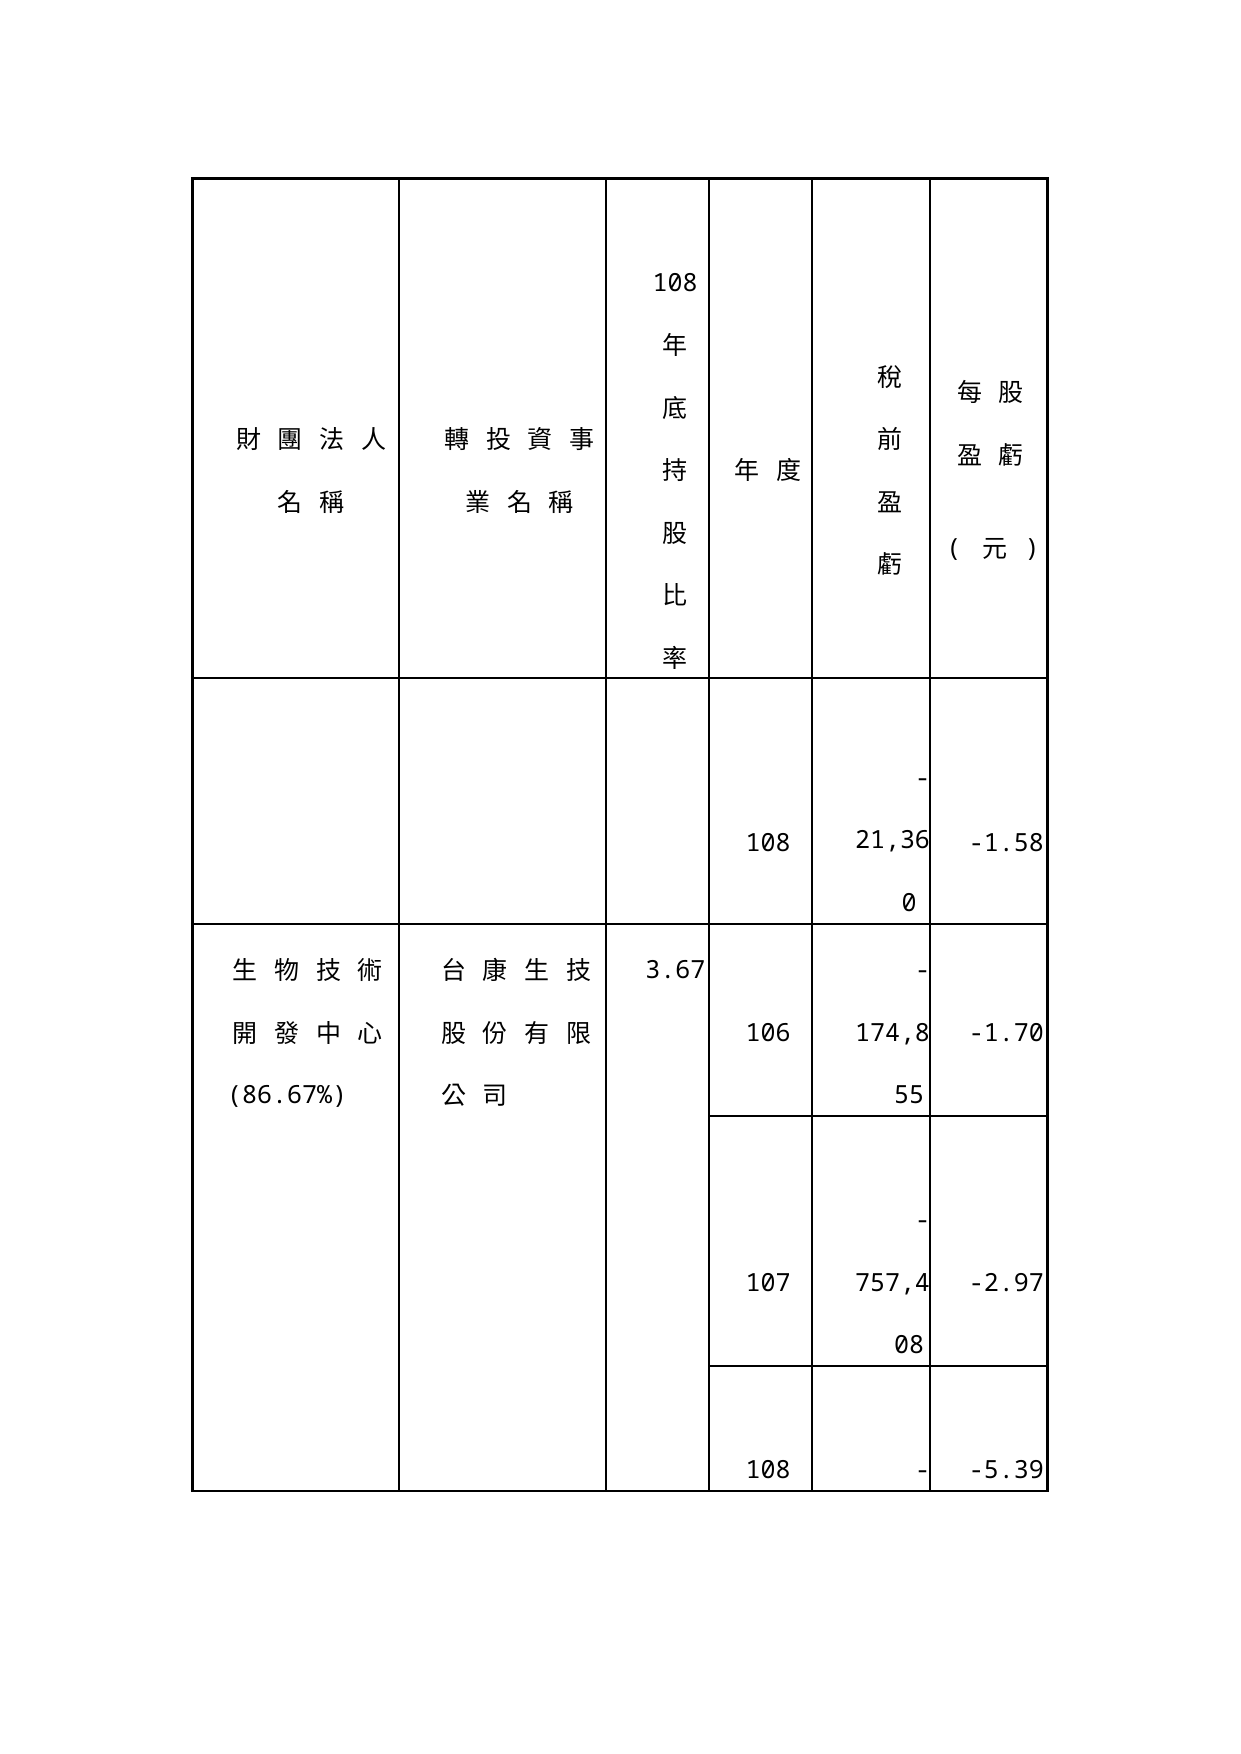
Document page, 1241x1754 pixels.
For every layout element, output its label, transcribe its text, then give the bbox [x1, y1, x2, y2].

table_cell -757,408 [813, 1117, 929, 1365]
table_cell 生物技術開發中心(86.67%) [194, 925, 398, 1490]
table_header 財團法人名稱 [194, 180, 398, 677]
table_header 每股盈虧 (元) [931, 180, 1046, 677]
table_cell 107 [710, 1117, 811, 1365]
table_cell [194, 679, 398, 922]
table_header 稅前盈虧 [813, 180, 929, 677]
table_cell -2.97 [931, 1117, 1046, 1365]
table_cell [607, 679, 708, 922]
table_cell -5.39 [931, 1367, 1046, 1490]
table_cell [813, 1367, 929, 1490]
table_cell 106 [710, 925, 811, 1115]
table_cell -1.58 [931, 679, 1046, 922]
table_cell 108 [710, 1367, 811, 1490]
table_cell -1.70 [931, 925, 1046, 1115]
table_header 轉投資事業名稱 [400, 180, 605, 677]
table_cell 台康生技股份有限公司 [400, 925, 605, 1490]
table_cell -174,855 [813, 925, 929, 1115]
table_header 年度 [710, 180, 811, 677]
table_cell 3.67 [607, 925, 708, 1490]
table_cell 108 [710, 679, 811, 922]
table_cell -21,360 [813, 679, 929, 922]
table_cell [400, 679, 605, 922]
table_header 108年底持股比率 [607, 180, 708, 677]
